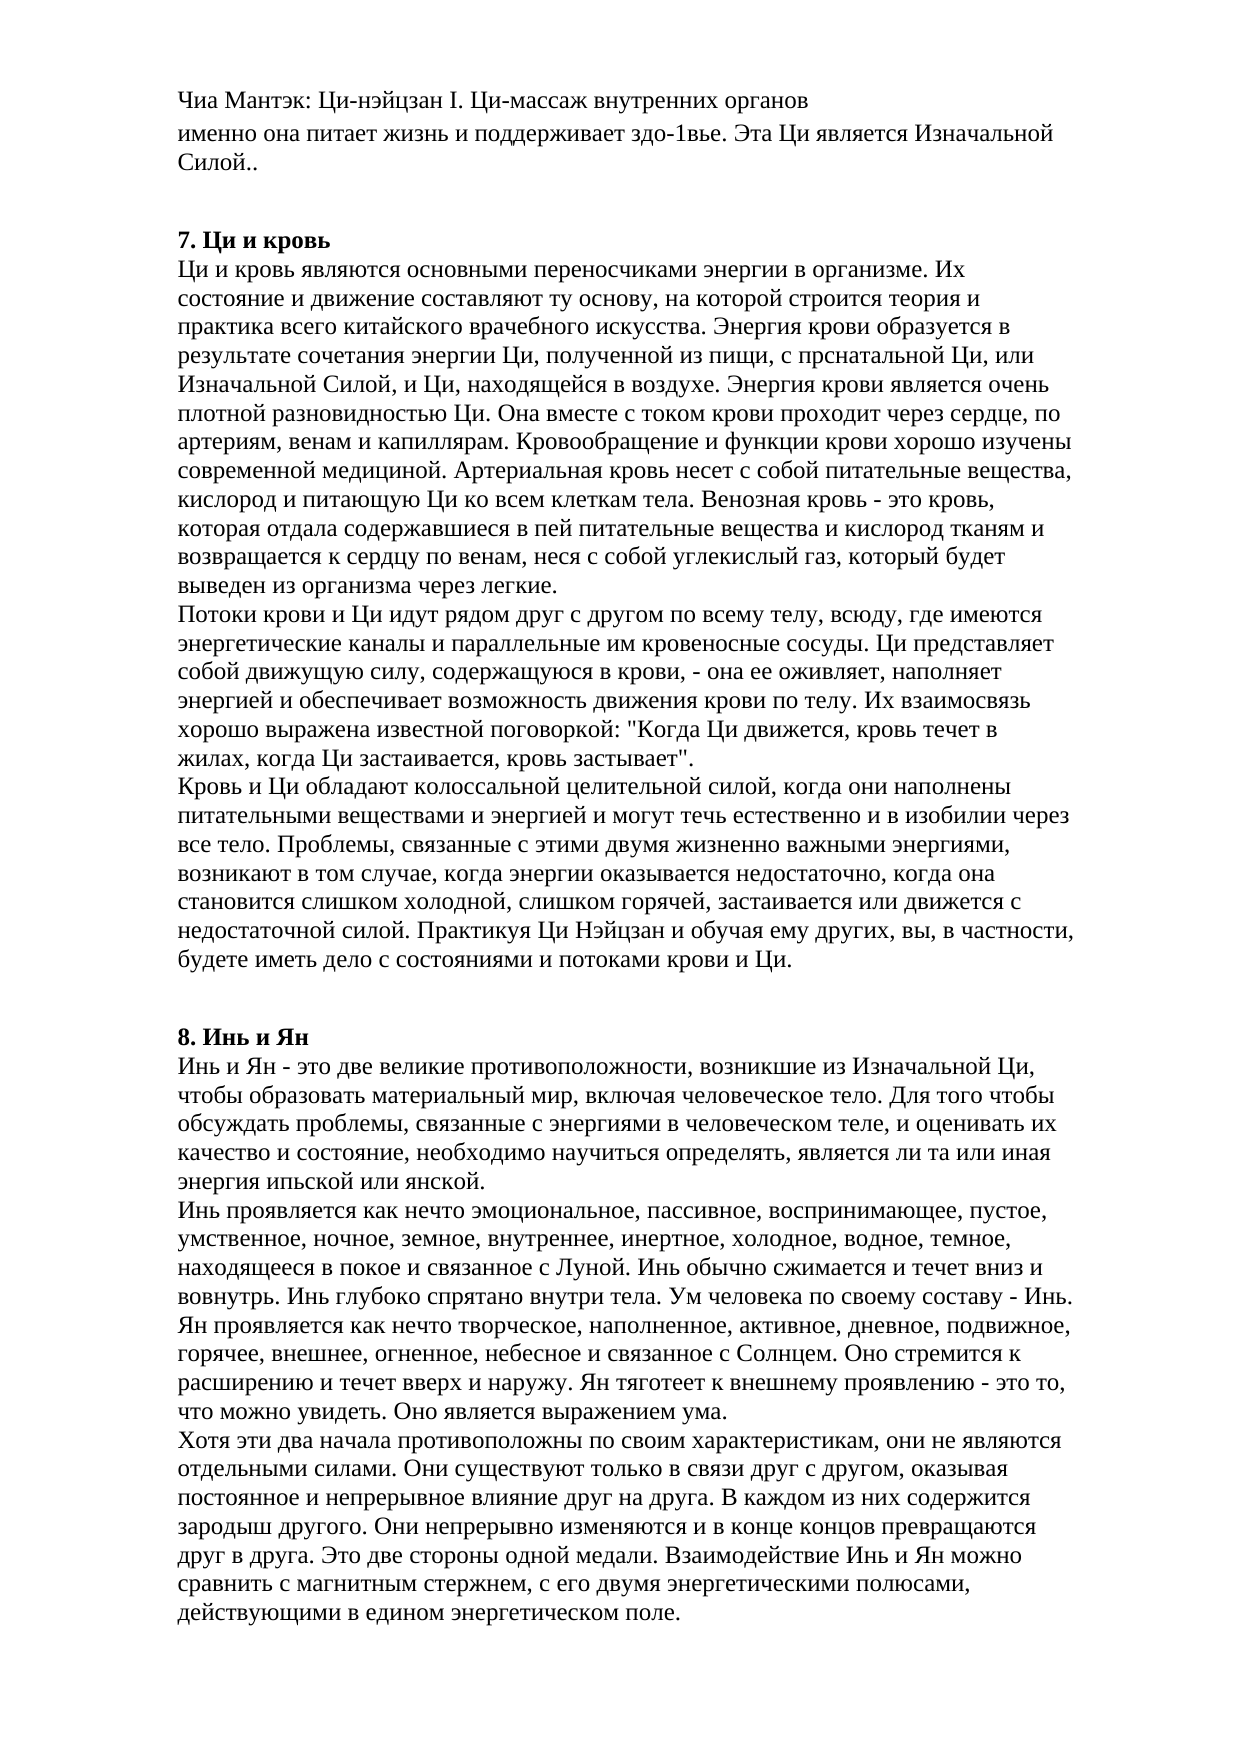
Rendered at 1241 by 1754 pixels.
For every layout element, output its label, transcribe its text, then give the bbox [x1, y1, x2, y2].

text 8. Инь и Ян Инь и Ян - это две великие противоположности, возникшие из Изначальной Ци, чтобы образовать материальный мир, включая человеческое тело. Для того чтобы обсуждать проблемы, связанные с энергиями в человеческом теле, и оценивать их качество и состояние, необходимо научиться определять, является ли та или иная энергия ипьской или янской. Инь проявляется как нечто эмоциональное, пассивное, воспринимающее, пустое, умственное, ночное, земное, внутреннее, инертное, холодное, водное, темное, находящееся в покое и связанное с Луной. Инь обычно сжимается и течет вниз и вовнутрь. Инь глубоко спрятано внутри тела. Ум человека по своему составу - Инь. Ян проявляется как нечто творческое, наполненное, активное, дневное, подвижное, горячее, внешнее, огненное, небесное и связанное с Солнцем. Оно стремится к расширению и течет вверх и наружу. Ян тяготеет к внешнему проявлению - это то, что можно увидеть. Оно является выражением ума. Хотя эти два начала противоположны по своим характеристикам, они не являются отдельными силами. Они существуют только в связи друг с другом, оказывая постоянное и непрерывное влияние друг на друга. В каждом из них содержится зародыш другого. Они непрерывно изменяются и в конце концов превращаются друг в друга. Это две стороны одной медали. Взаимодействие Инь и Ян можно сравнить с магнитным стержнем, с его двумя энергетическими полюсами, действующими в едином энергетическом поле. [177, 993, 1076, 1626]
text 7. Ци и кровь Ци и кровь являются основными переносчиками энергии в организме. Их состояние и движение составляют ту основу, на которой строится теория и практика всего китайского врачебного искусства. Энергия крови образуется в результате сочетания энергии Ци, полученной из пищи, с прснатальной Ци, или Изначальной Силой, и Ци, находящейся в воздухе. Энергия крови является очень плотной разновидностью Ци. Она вместе с током крови проходит через сердце, по артериям, венам и капиллярам. Кровообращение и функции крови хорошо изучены современной медициной. Артериальная кровь несет с собой питательные вещества, кислород и питающую Ци ко всем клеткам тела. Венозная кровь - это кровь, которая отдала содержавшиеся в пей питательные вещества и кислород тканям и возвращается к сердцу по венам, неся с собой углекислый газ, который будет выведен из организма через легкие. Потоки крови и Ци идут рядом друг с другом по всему телу, всюду, где имеются энергетические каналы и параллельные им кровеносные сосуды. Ци представляет собой движущую силу, содержащуюся в крови, - она ее оживляет, наполняет энергией и обеспечивает возможность движения крови по телу. Их взаимосвязь хорошо выражена известной поговоркой: "Когда Ци движется, кровь течет в жилах, когда Ци застаивается, кровь застывает". Кровь и Ци обладают колоссальной целительной силой, когда они наполнены питательными веществами и энергией и могут течь естественно и в изобилии через все тело. Проблемы, связанные с этими двумя жизненно важными энергиями, возникают в том случае, когда энергии оказывается недостаточно, когда она становится слишком холодной, слишком горячей, застаивается или движется с недостаточной силой. Практикуя Ци Нэйцзан и обучая ему других, вы, в частности, будете иметь дело с состояниями и потоками крови и Ци. [177, 196, 1076, 973]
text именно она питает жизнь и поддерживает здо-1вье. Эта Ци является Изначальной Силой.. [177, 118, 1076, 176]
